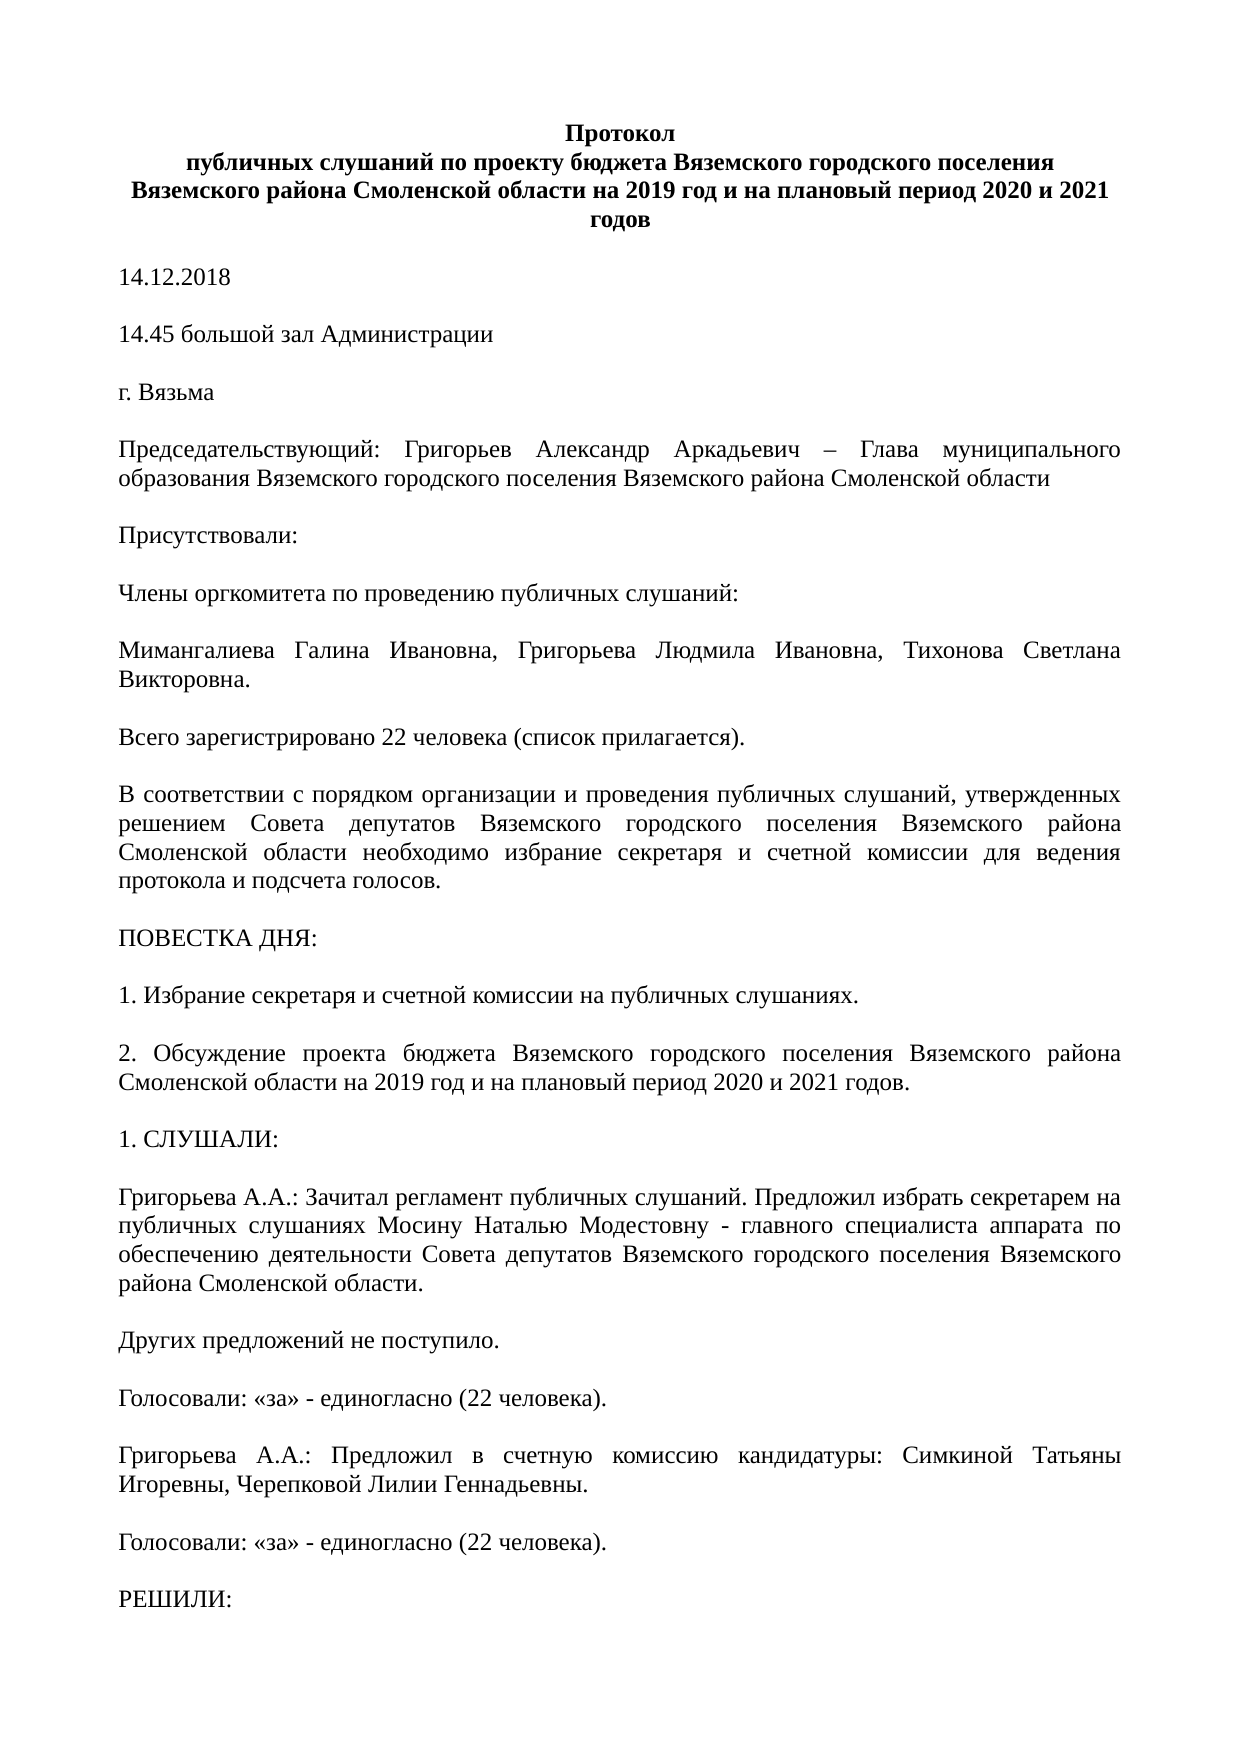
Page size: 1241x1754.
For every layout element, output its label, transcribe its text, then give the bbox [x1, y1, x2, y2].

text 1. СЛУШАЛИ: [118, 1124, 1122, 1153]
text Голосовали: «за» - единогласно (22 человека). [118, 1527, 1122, 1556]
text Григорьева А.А.: Предложил в счетную комиссию кандидатуры: Симкиной Татьяны Игоревны, Черепковой Лилии Геннадьевны. [118, 1441, 1122, 1498]
text 14.12.2018 [118, 262, 1122, 291]
text 14.45 большой зал Администрации [118, 319, 1122, 348]
text Григорьева А.А.: Зачитал регламент публичных слушаний. Предложил избрать секретарем на публичных слушаниях Мосину Наталью Модестовну - главного специалиста аппарата по обеспечению деятельности Совета депутатов Вяземского городского поселения Вяземского района Смоленской области. [118, 1182, 1122, 1297]
text 2. Обсуждение проекта бюджета Вяземского городского поселения Вяземского района Смоленской области на 2019 год и на плановый период 2020 и 2021 годов. [118, 1038, 1122, 1096]
text Председательствующий: Григорьев Александр Аркадьевич – Глава муниципального образования Вяземского городского поселения Вяземского района Смоленской области [118, 434, 1122, 492]
text Протокол [118, 118, 1122, 147]
text Мимангалиева Галина Ивановна, Григорьева Людмила Ивановна, Тихонова Светлана Викторовна. [118, 636, 1122, 693]
text г. Вязьма [118, 377, 1122, 406]
text В соответствии с порядком организации и проведения публичных слушаний, утвержденных решением Совета депутатов Вяземского городского поселения Вяземского района Смоленской области необходимо избрание секретаря и счетной комиссии для ведения протокола и подсчета голосов. [118, 779, 1122, 894]
text РЕШИЛИ: [118, 1584, 1122, 1613]
text Члены оргкомитета по проведению публичных слушаний: [118, 578, 1122, 607]
text Присутствовали: [118, 521, 1122, 549]
text Голосовали: «за» - единогласно (22 человека). [118, 1383, 1122, 1412]
text Других предложений не поступило. [118, 1326, 1122, 1354]
text ПОВЕСТКА ДНЯ: [118, 923, 1122, 952]
text Всего зарегистрировано 22 человека (список прилагается). [118, 722, 1122, 751]
text 1. Избрание секретаря и счетной комиссии на публичных слушаниях. [118, 981, 1122, 1009]
text публичных слушаний по проекту бюджета Вяземского городского поселения Вяземского района Смоленской области на 2019 год и на плановый период 2020 и 2021 годов [118, 147, 1122, 233]
